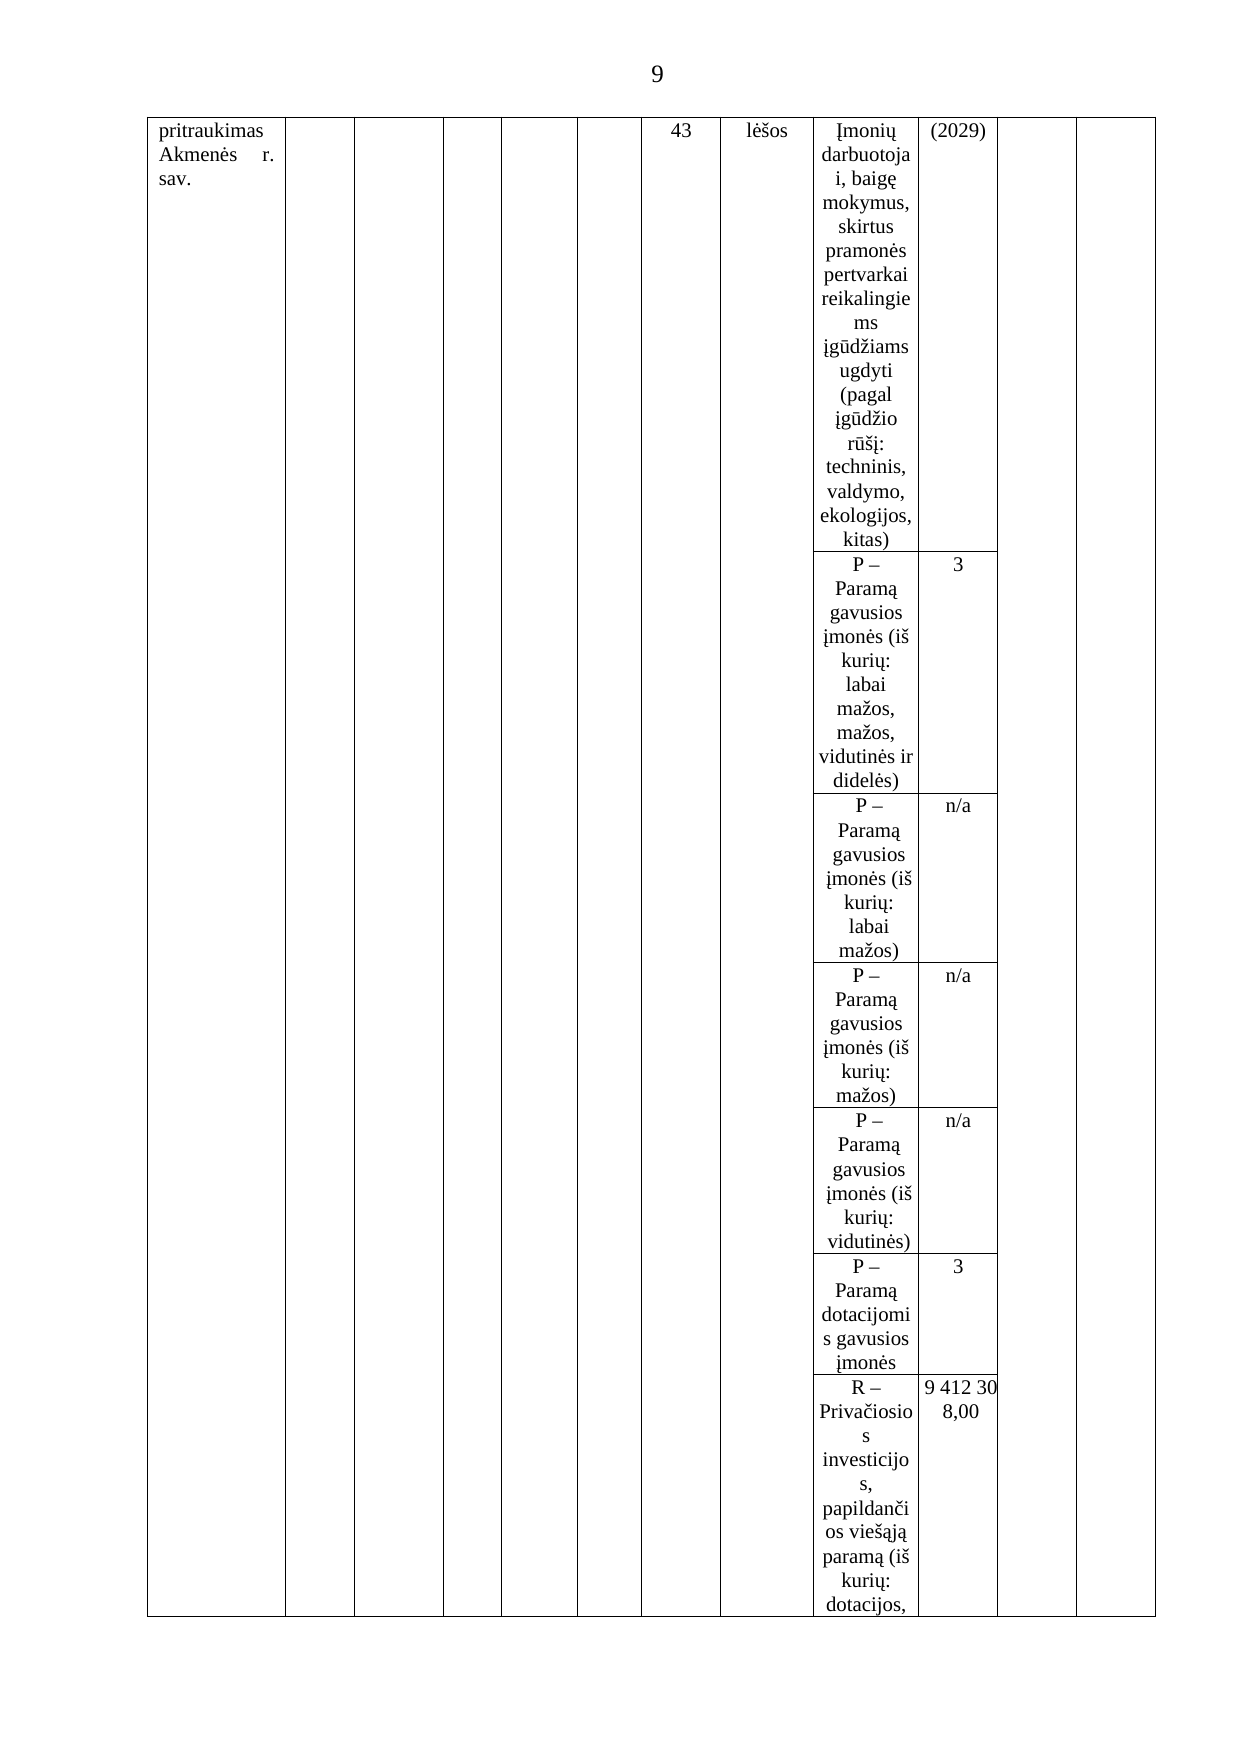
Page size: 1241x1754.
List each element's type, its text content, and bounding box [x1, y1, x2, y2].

table_cell P – Paramą gavusios įmonės (iš kurių: labai mažos, mažos, vidutinės ir didelės) [814, 552, 918, 792]
table_cell n/a [919, 794, 997, 962]
table_cell [1077, 118, 1155, 1616]
table_cell 3 [919, 1254, 997, 1374]
table_cell pritraukimas Akmenės r. sav. [148, 118, 285, 1616]
table_cell P – Paramą gavusios įmonės (iš kurių: mažos) [814, 963, 918, 1107]
table_cell n/a [919, 1108, 997, 1253]
table_cell n/a [919, 963, 997, 1107]
table_cell Įmonių darbuotojai, baigę mokymus, skirtus pramonės pertvarkai reikalingiems įgūdžiams ugdyti (pagal įgūdžio rūšį: techninis, valdymo, ekologijos, kitas) [814, 118, 918, 551]
table_cell [502, 118, 577, 1616]
table_cell 43 [642, 118, 720, 1616]
table_cell P – Paramą gavusios įmonės (iš kurių: labai mažos) [814, 794, 918, 962]
table_cell lėšos [721, 118, 813, 1616]
table_cell (2029) [919, 118, 997, 551]
table_cell [286, 118, 354, 1616]
table_cell [355, 118, 443, 1616]
table_cell P – Paramą dotacijomis gavusios įmonės [814, 1254, 918, 1374]
table_cell [578, 118, 641, 1616]
table_cell 3 [919, 552, 997, 792]
table_cell R – Privačiosios investicijos, papildančios viešąją paramą (iš kurių: dotacijos, [814, 1375, 918, 1616]
table_cell [444, 118, 501, 1616]
table_cell 9 412 308,00 [919, 1375, 997, 1616]
table_cell [998, 118, 1076, 1616]
table_cell P – Paramą gavusios įmonės (iš kurių: vidutinės) [814, 1108, 918, 1253]
